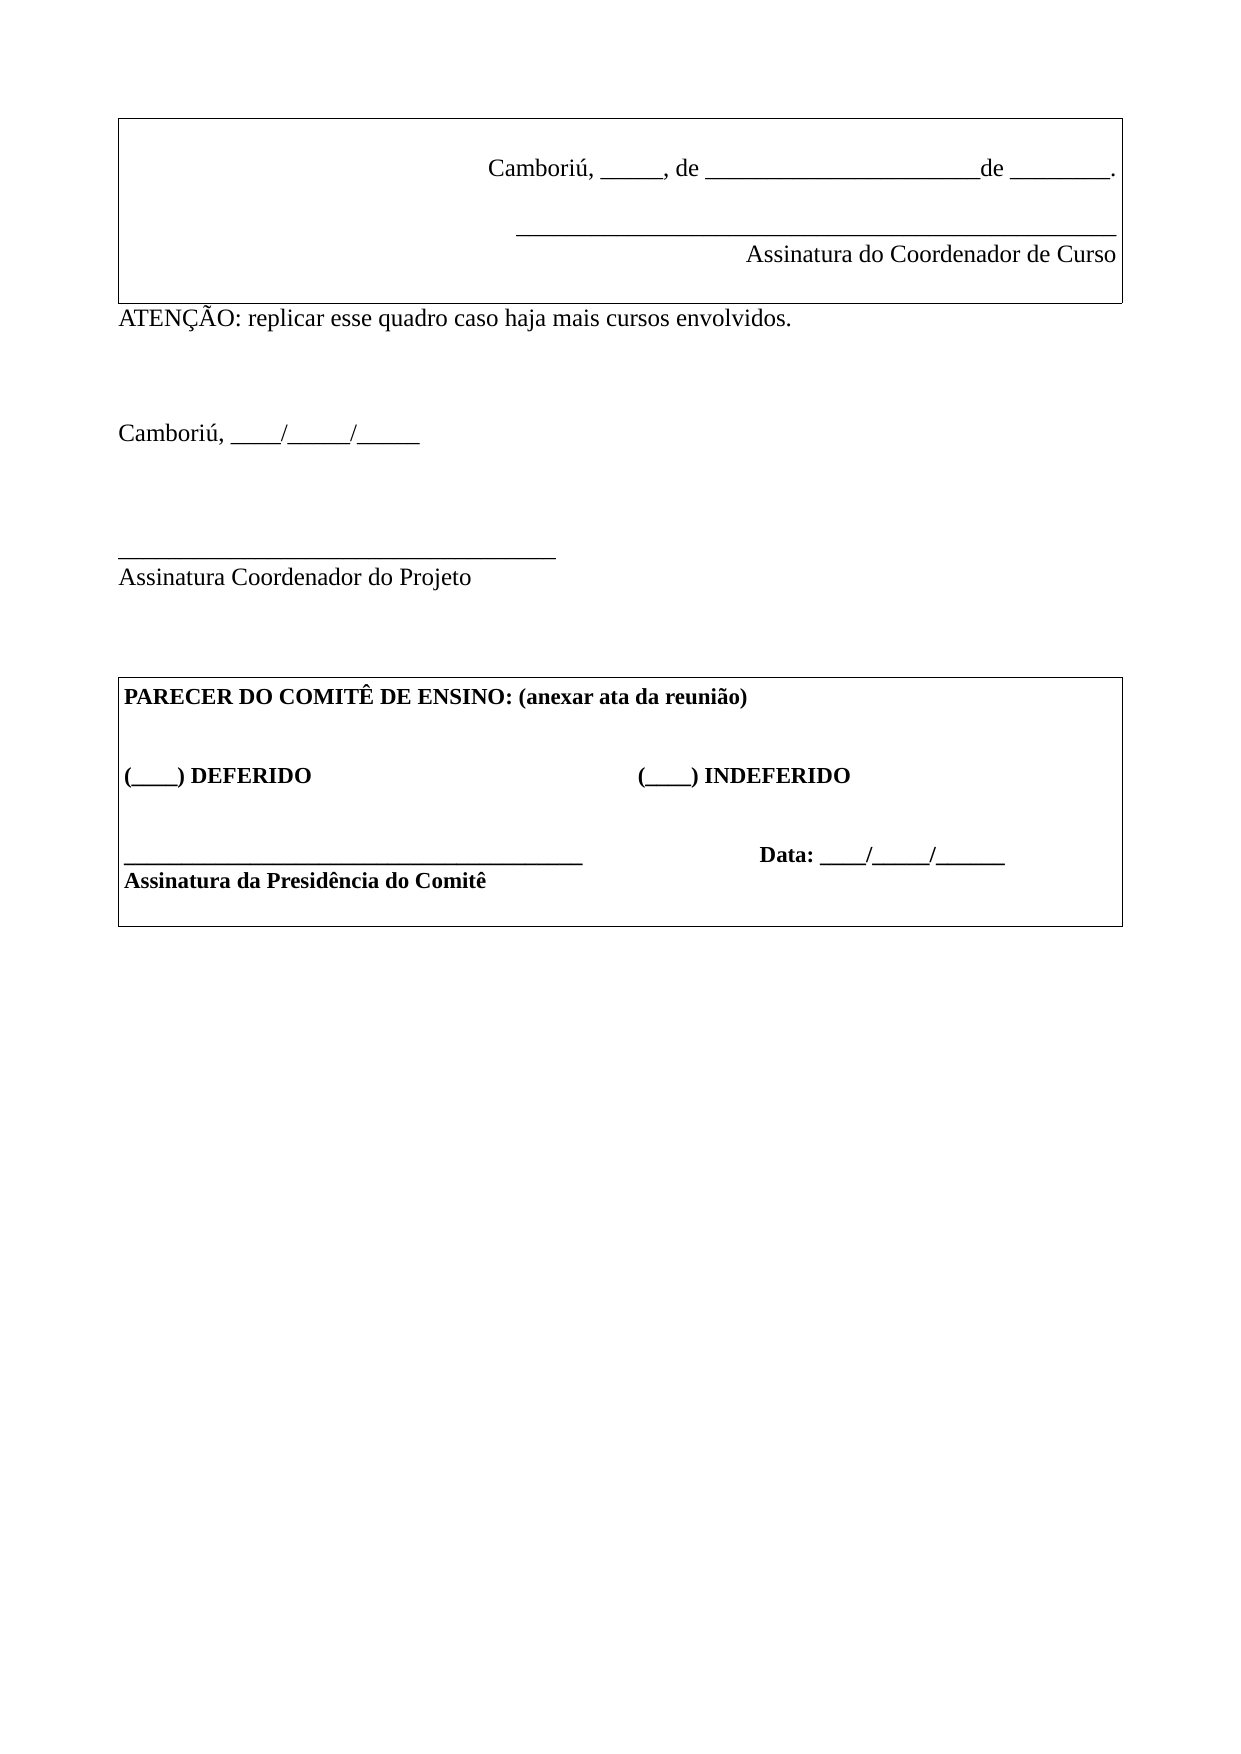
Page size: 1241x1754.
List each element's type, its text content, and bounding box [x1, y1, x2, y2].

text ATENÇÃO: replicar esse quadro caso haja mais cursos envolvidos. [118, 304, 1122, 332]
text Camboriú, ____/_____/_____ [118, 418, 1122, 447]
table_cell Camboriú, _____, de ______________________de ________. ________________________________________________ Assinatura do Coordenador de Curso [119, 119, 1122, 303]
table_header PARECER DO COMITÊ DE ENSINO: (anexar ata da reunião) (____) DEFERIDO (____) INDEFERIDO ________________________________________ Data: ____/_____/______ Assinatura da Presidência do Comitê [119, 678, 1122, 926]
text Assinatura Coordenador do Projeto [118, 562, 1122, 591]
text ___________________________________ [118, 533, 1122, 562]
